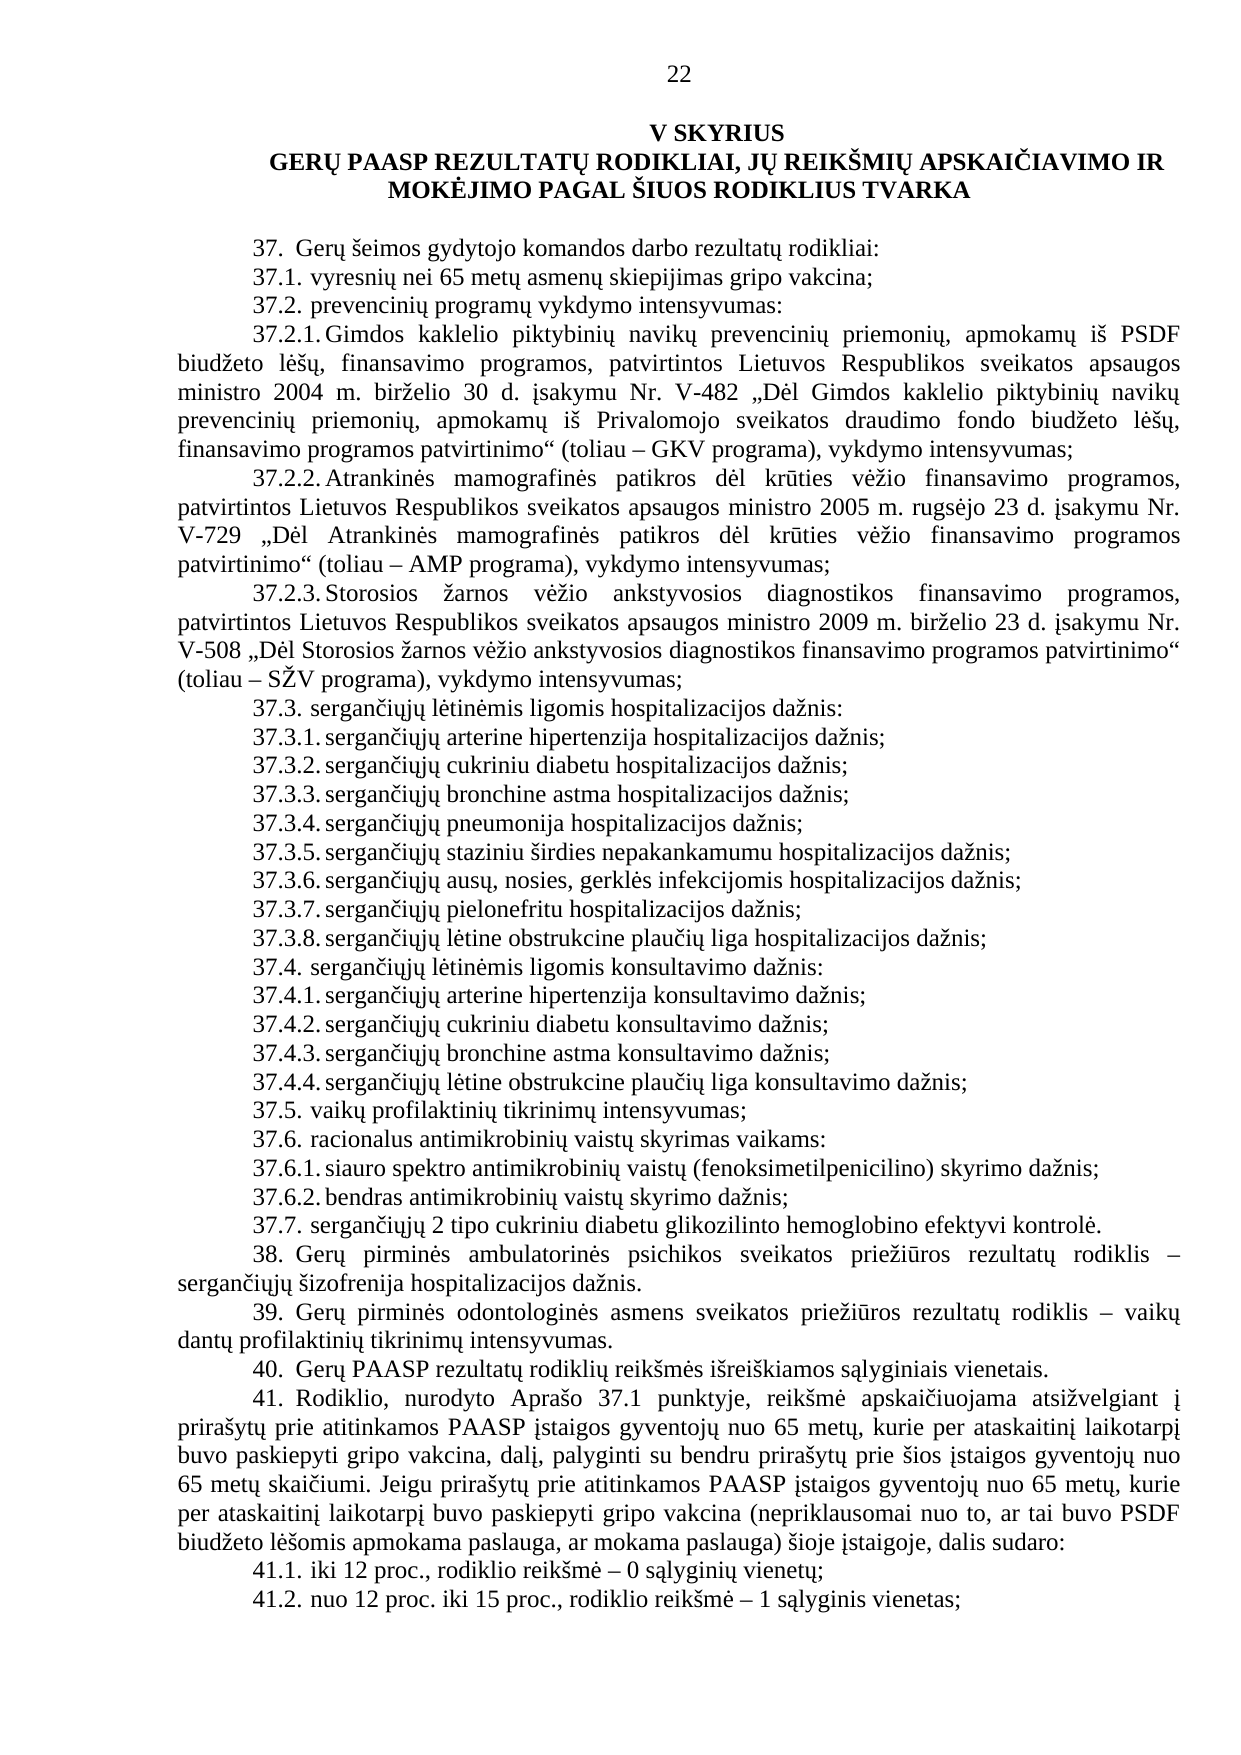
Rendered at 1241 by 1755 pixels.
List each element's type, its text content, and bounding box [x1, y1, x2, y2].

text GERŲ PAASP REZULTATŲ RODIKLIAI, JŲ REIKŠMIŲ APSKAIČIAVIMO IR MOKĖJIMO PAGAL ŠIUOS RODIKLIUS TVARKA [177, 147, 1181, 204]
text 37.3.1. sergančiųjų arterine hipertenzija hospitalizacijos dažnis; [177, 722, 1181, 751]
text 37.4.4. sergančiųjų lėtine obstrukcine plaučių liga konsultavimo dažnis; [177, 1067, 1181, 1096]
text 37.7. sergančiųjų 2 tipo cukriniu diabetu glikozilinto hemoglobino efektyvi kontrolė. [177, 1211, 1181, 1239]
text 37.3.5. sergančiųjų staziniu širdies nepakankamumu hospitalizacijos dažnis; [177, 837, 1181, 866]
text 37. Gerų šeimos gydytojo komandos darbo rezultatų rodikliai: [177, 233, 1181, 262]
text 37.3.7. sergančiųjų pielonefritu hospitalizacijos dažnis; [177, 894, 1181, 923]
text 37.2.1. Gimdos kaklelio piktybinių navikų prevencinių priemonių, apmokamų iš PSDF biudžeto lėšų, finansavimo programos, patvirtintos Lietuvos Respublikos sveikatos apsaugos ministro 2004 m. birželio 30 d. įsakymu Nr. V-482 „Dėl Gimdos kaklelio piktybinių navikų prevencinių priemonių, apmokamų iš Privalomojo sveikatos draudimo fondo biudžeto lėšų, finansavimo programos patvirtinimo“ (toliau – GKV programa), vykdymo intensyvumas; [177, 319, 1181, 463]
text 40. Gerų PAASP rezultatų rodiklių reikšmės išreiškiamos sąlyginiais vienetais. [177, 1354, 1181, 1383]
text 37.2. prevencinių programų vykdymo intensyvumas: [177, 291, 1181, 319]
text 41.2. nuo 12 proc. iki 15 proc., rodiklio reikšmė – 1 sąlyginis vienetas; [177, 1584, 1181, 1613]
text 37.1. vyresnių nei 65 metų asmenų skiepijimas gripo vakcina; [177, 262, 1181, 291]
text 37.2.2. Atrankinės mamografinės patikros dėl krūties vėžio finansavimo programos, patvirtintos Lietuvos Respublikos sveikatos apsaugos ministro 2005 m. rugsėjo 23 d. įsakymu Nr. V-729 „Dėl Atrankinės mamografinės patikros dėl krūties vėžio finansavimo programos patvirtinimo“ (toliau – AMP programa), vykdymo intensyvumas; [177, 463, 1181, 578]
text V SKYRIUS [177, 118, 1181, 147]
text 37.4.2. sergančiųjų cukriniu diabetu konsultavimo dažnis; [177, 1009, 1181, 1038]
text 37.3.3. sergančiųjų bronchine astma hospitalizacijos dažnis; [177, 779, 1181, 808]
text 37.6.1. siauro spektro antimikrobinių vaistų (fenoksimetilpenicilino) skyrimo dažnis; [177, 1153, 1181, 1182]
text 37.6. racionalus antimikrobinių vaistų skyrimas vaikams: [177, 1124, 1181, 1153]
text 37.5. vaikų profilaktinių tikrinimų intensyvumas; [177, 1096, 1181, 1124]
text 38. Gerų pirminės ambulatorinės psichikos sveikatos priežiūros rezultatų rodiklis – sergančiųjų šizofrenija hospitalizacijos dažnis. [177, 1239, 1181, 1297]
text 37.4. sergančiųjų lėtinėmis ligomis konsultavimo dažnis: [177, 952, 1181, 981]
text 41.1. iki 12 proc., rodiklio reikšmė – 0 sąlyginių vienetų; [177, 1556, 1181, 1584]
text 39. Gerų pirminės odontologinės asmens sveikatos priežiūros rezultatų rodiklis – vaikų dantų profilaktinių tikrinimų intensyvumas. [177, 1297, 1181, 1354]
text 37.3.4. sergančiųjų pneumonija hospitalizacijos dažnis; [177, 808, 1181, 837]
text 37.3. sergančiųjų lėtinėmis ligomis hospitalizacijos dažnis: [177, 693, 1181, 722]
text 37.3.8. sergančiųjų lėtine obstrukcine plaučių liga hospitalizacijos dažnis; [177, 923, 1181, 952]
text 37.3.6. sergančiųjų ausų, nosies, gerklės infekcijomis hospitalizacijos dažnis; [177, 866, 1181, 894]
text 37.4.3. sergančiųjų bronchine astma konsultavimo dažnis; [177, 1038, 1181, 1067]
text 37.2.3. Storosios žarnos vėžio ankstyvosios diagnostikos finansavimo programos, patvirtintos Lietuvos Respublikos sveikatos apsaugos ministro 2009 m. birželio 23 d. įsakymu Nr. V-508 „Dėl Storosios žarnos vėžio ankstyvosios diagnostikos finansavimo programos patvirtinimo“ (toliau – SŽV programa), vykdymo intensyvumas; [177, 578, 1181, 693]
text 37.3.2. sergančiųjų cukriniu diabetu hospitalizacijos dažnis; [177, 751, 1181, 779]
text 41. Rodiklio, nurodyto Aprašo 37.1 punktyje, reikšmė apskaičiuojama atsižvelgiant į prirašytų prie atitinkamos PAASP įstaigos gyventojų nuo 65 metų, kurie per ataskaitinį laikotarpį buvo paskiepyti gripo vakcina, dalį, palyginti su bendru prirašytų prie šios įstaigos gyventojų nuo 65 metų skaičiumi. Jeigu prirašytų prie atitinkamos PAASP įstaigos gyventojų nuo 65 metų, kurie per ataskaitinį laikotarpį buvo paskiepyti gripo vakcina (nepriklausomai nuo to, ar tai buvo PSDF biudžeto lėšomis apmokama paslauga, ar mokama paslauga) šioje įstaigoje, dalis sudaro: [177, 1383, 1181, 1556]
text 37.4.1. sergančiųjų arterine hipertenzija konsultavimo dažnis; [177, 981, 1181, 1009]
text 37.6.2. bendras antimikrobinių vaistų skyrimo dažnis; [177, 1182, 1181, 1211]
